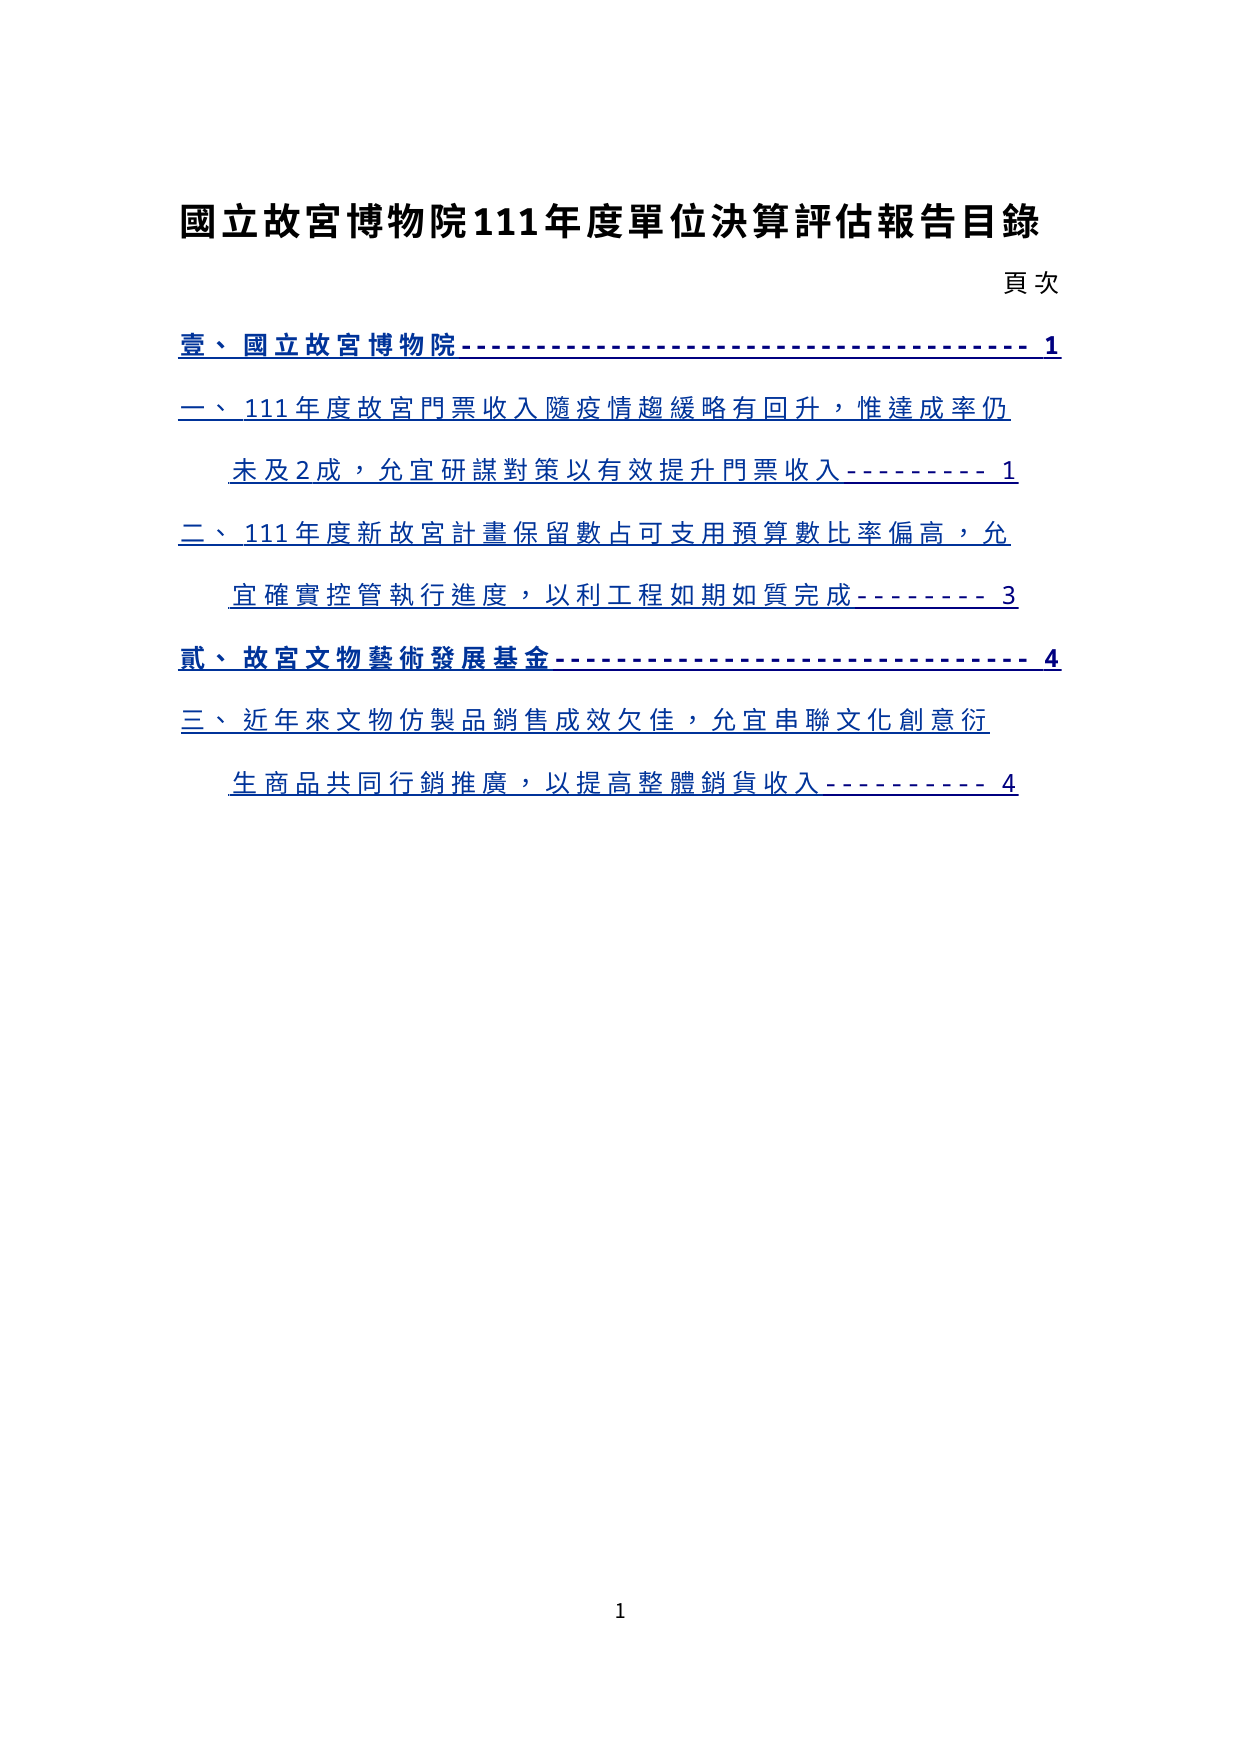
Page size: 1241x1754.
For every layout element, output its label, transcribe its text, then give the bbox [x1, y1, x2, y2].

text 二、111年度新故宮計畫保留數占可支用預算數比率偏高，允宜確實控管執行進度，以利工程如期如質完成 3 [177, 490, 1019, 615]
text 壹、國立故宮博物院 1 [177, 302, 1063, 365]
text 三、近年來文物仿製品銷售成效欠佳，允宜串聯文化創意衍生商品共同行銷推廣，以提高整體銷貨收入 4 [177, 677, 1019, 802]
text 國立故宮博物院111年度單位決算評估報告目錄 [177, 177, 1063, 240]
text 頁次 [177, 240, 1063, 302]
text 貳、故宮文物藝術發展基金 4 [177, 615, 1063, 677]
text 一、111年度故宮門票收入隨疫情趨緩略有回升，惟達成率仍未及2成，允宜研謀對策以有效提升門票收入 1 [177, 365, 1019, 490]
